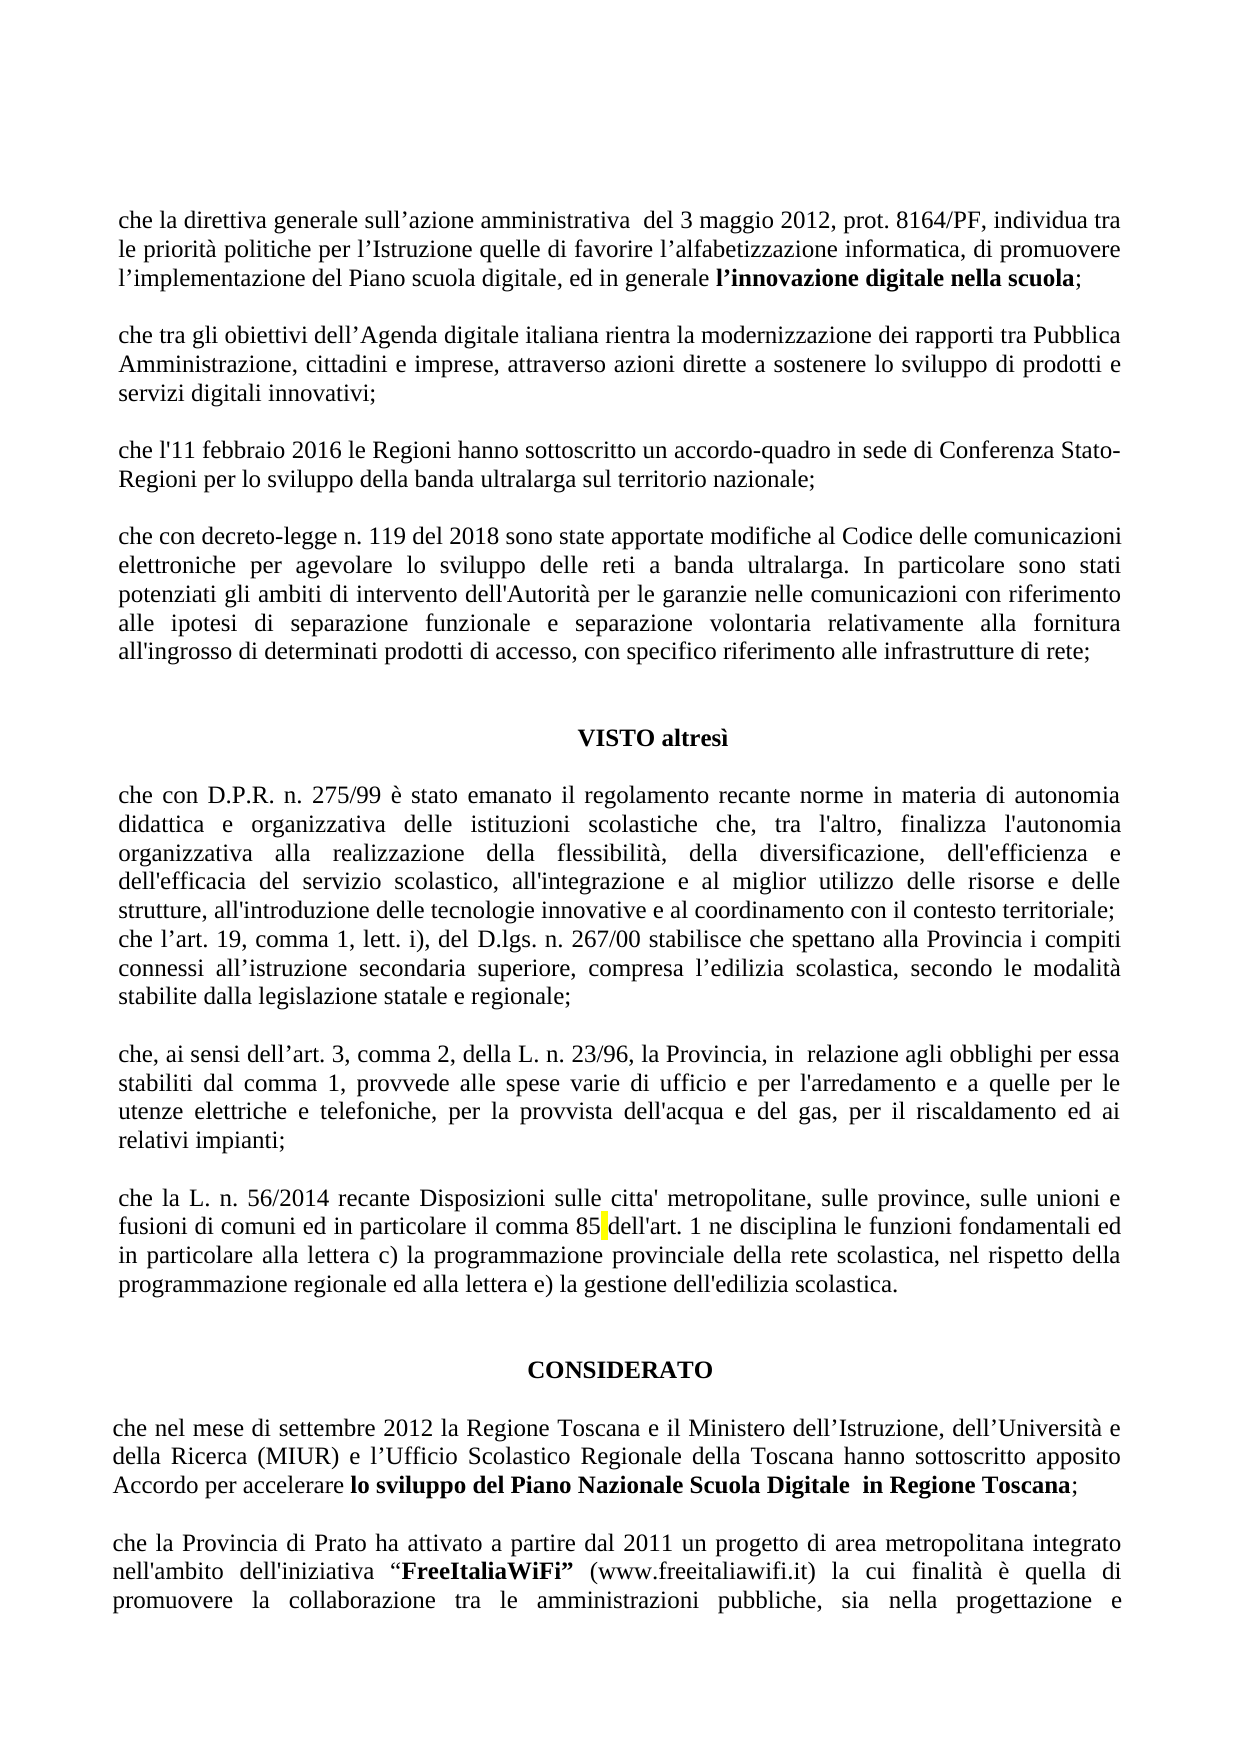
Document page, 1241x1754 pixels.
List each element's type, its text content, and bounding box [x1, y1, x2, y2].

text che la L. n. 56/2014 recante Disposizioni sulle citta' metropolitane, sulle province, sulle unioni e fusioni di comuni ed in particolare il comma 85 dell'art. 1 ne disciplina le funzioni fondamentali ed in particolare alla lettera c) la programmazione provinciale della rete scolastica, nel rispetto della programmazione regionale ed alla lettera e) la gestione dell'edilizia scolastica. [118, 1183, 1122, 1298]
list che con decreto-legge n. 119 del 2018 sono state apportate modifiche al Codice delle comunicazioni elettroniche per agevolare lo sviluppo delle reti a banda ultralarga. In particolare sono stati potenziati gli ambiti di intervento dell'Autorità per le garanzie nelle comunicazioni con riferimento alle ipotesi di separazione funzionale e separazione volontaria relativamente alla fornitura all'ingrosso di determinati prodotti di accesso, con specifico riferimento alle infrastrutture di rete; [118, 521, 1122, 665]
list che tra gli obiettivi dell’Agenda digitale italiana rientra la modernizzazione dei rapporti tra Pubblica Amministrazione, cittadini e imprese, attraverso azioni dirette a sostenere lo sviluppo di prodotti e servizi digitali innovativi; [118, 320, 1122, 406]
text che con D.P.R. n. 275/99 è stato emanato il regolamento recante norme in materia di autonomia didattica e organizzativa delle istituzioni scolastiche che, tra l'altro, finalizza l'autonomia organizzativa alla realizzazione della flessibilità, della diversificazione, dell'efficienza e dell'efficacia del servizio scolastico, all'integrazione e al miglior utilizzo delle risorse e delle strutture, all'introduzione delle tecnologie innovative e al coordinamento con il contesto territoriale; [118, 780, 1122, 924]
text che nel mese di settembre 2012 la Regione Toscana e il Ministero dell’Istruzione, dell’Università e della Ricerca (MIUR) e l’Ufficio Scolastico Regionale della Toscana hanno sottoscritto apposito Accordo per accelerare lo sviluppo del Piano Nazionale Scuola Digitale in Regione Toscana; [112, 1413, 1122, 1499]
list che la direttiva generale sull’azione amministrativa del 3 maggio 2012, prot. 8164/PF, individua tra le priorità politiche per l’Istruzione quelle di favorire l’alfabetizzazione informatica, di promuovere l’implementazione del Piano scuola digitale, ed in generale l’innovazione digitale nella scuola; [118, 205, 1122, 291]
text che l’art. 19, comma 1, lett. i), del D.lgs. n. 267/00 stabilisce che spettano alla Provincia i compiti connessi all’istruzione secondaria superiore, compresa l’edilizia scolastica, secondo le modalità stabilite dalla legislazione statale e regionale; [118, 924, 1122, 1010]
text VISTO altresì [183, 723, 1122, 751]
text che la Provincia di Prato ha attivato a partire dal 2011 un progetto di area metropolitana integrato nell'ambito dell'iniziativa “FreeItaliaWiFi” (www.freeitaliawifi.it) la cui finalità è quella di promuovere la collaborazione tra le amministrazioni pubbliche, sia nella progettazione e [112, 1528, 1122, 1614]
text che, ai sensi dell’art. 3, comma 2, della L. n. 23/96, la Provincia, in relazione agli obblighi per essa stabiliti dal comma 1, provvede alle spese varie di ufficio e per l'arredamento e a quelle per le utenze elettriche e telefoniche, per la provvista dell'acqua e del gas, per il riscaldamento ed ai relativi impianti; [118, 1039, 1122, 1154]
text CONSIDERATO [118, 1355, 1122, 1384]
list che l'11 febbraio 2016 le Regioni hanno sottoscritto un accordo-quadro in sede di Conferenza Stato-Regioni per lo sviluppo della banda ultralarga sul territorio nazionale; [118, 435, 1122, 493]
